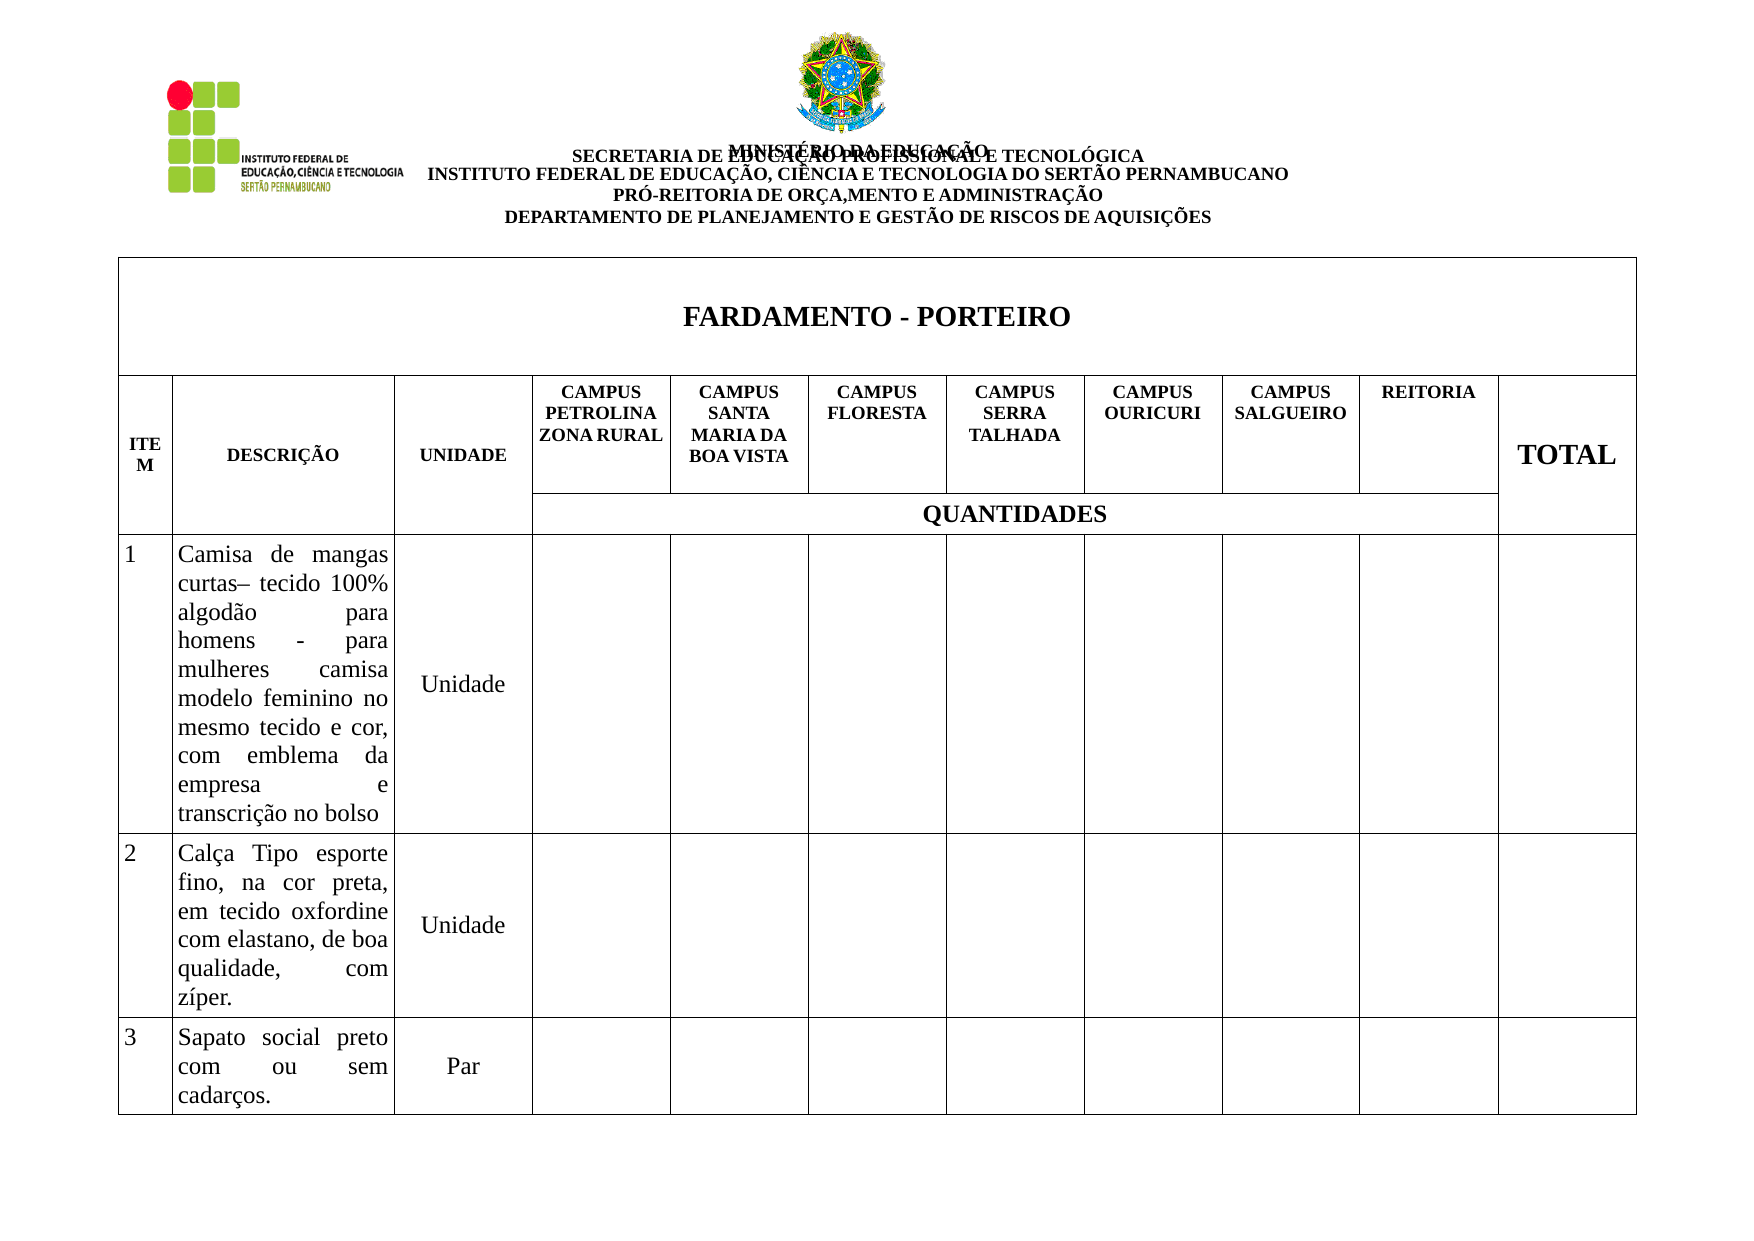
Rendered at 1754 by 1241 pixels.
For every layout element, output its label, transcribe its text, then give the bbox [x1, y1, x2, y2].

table_cell DESCRIÇÃO [173, 376, 394, 533]
picture [157, 78, 411, 199]
table_cell [1085, 834, 1222, 1017]
table_cell [1499, 834, 1636, 1017]
table_cell Sapato social preto com ou sem cadarços. [173, 1018, 394, 1114]
table_cell [1085, 1018, 1222, 1114]
table_cell [1223, 1018, 1359, 1114]
table_cell CAMPUS PETROLINA ZONA RURAL [533, 376, 670, 493]
table_cell TOTAL [1499, 376, 1636, 533]
table_cell CAMPUS SANTA MARIA DA BOA VISTA [671, 376, 808, 493]
table_cell Unidade [395, 834, 532, 1017]
table_cell [809, 535, 946, 832]
table_cell [1360, 535, 1498, 832]
table_cell [533, 1018, 670, 1114]
table_cell CAMPUS SALGUEIRO [1223, 376, 1359, 493]
table_cell 3 [119, 1018, 172, 1114]
table_cell [1360, 1018, 1498, 1114]
table_cell CAMPUS FLORESTA [809, 376, 946, 493]
table_cell [1360, 834, 1498, 1017]
table_cell [533, 834, 670, 1017]
table_cell Par [395, 1018, 532, 1114]
table_cell [671, 535, 808, 832]
picture [796, 32, 886, 134]
table_cell Unidade [395, 535, 532, 832]
table_cell ITEM [119, 376, 172, 533]
table_cell [1499, 535, 1636, 832]
table_cell [1223, 535, 1359, 832]
table_cell 2 [119, 834, 172, 1017]
table_cell [1499, 1018, 1636, 1114]
table_cell CAMPUS OURICURI [1085, 376, 1222, 493]
table_cell [1085, 535, 1222, 832]
table_cell Calça Tipo esporte fino, na cor preta, em tecido oxfordine com elastano, de boa qualidade, com zíper. [173, 834, 394, 1017]
table_header FARDAMENTO - PORTEIRO [119, 258, 1636, 375]
table_cell QUANTIDADES [533, 494, 1498, 533]
table_cell REITORIA [1360, 376, 1498, 493]
table_cell 1 [119, 535, 172, 832]
table_cell [1223, 834, 1359, 1017]
table_cell [947, 834, 1084, 1017]
table_cell [671, 1018, 808, 1114]
table_cell CAMPUS SERRA TALHADA [947, 376, 1084, 493]
table_cell Camisa de mangas curtas– tecido 100% algodão para homens - para mulheres camisa modelo feminino no mesmo tecido e cor, com emblema da empresa e transcrição no bolso [173, 535, 394, 832]
table_cell [947, 535, 1084, 832]
table_cell [533, 535, 670, 832]
table_cell [809, 1018, 946, 1114]
table_cell [947, 1018, 1084, 1114]
table_cell [809, 834, 946, 1017]
table_cell UNIDADE [395, 376, 532, 533]
table_cell [671, 834, 808, 1017]
